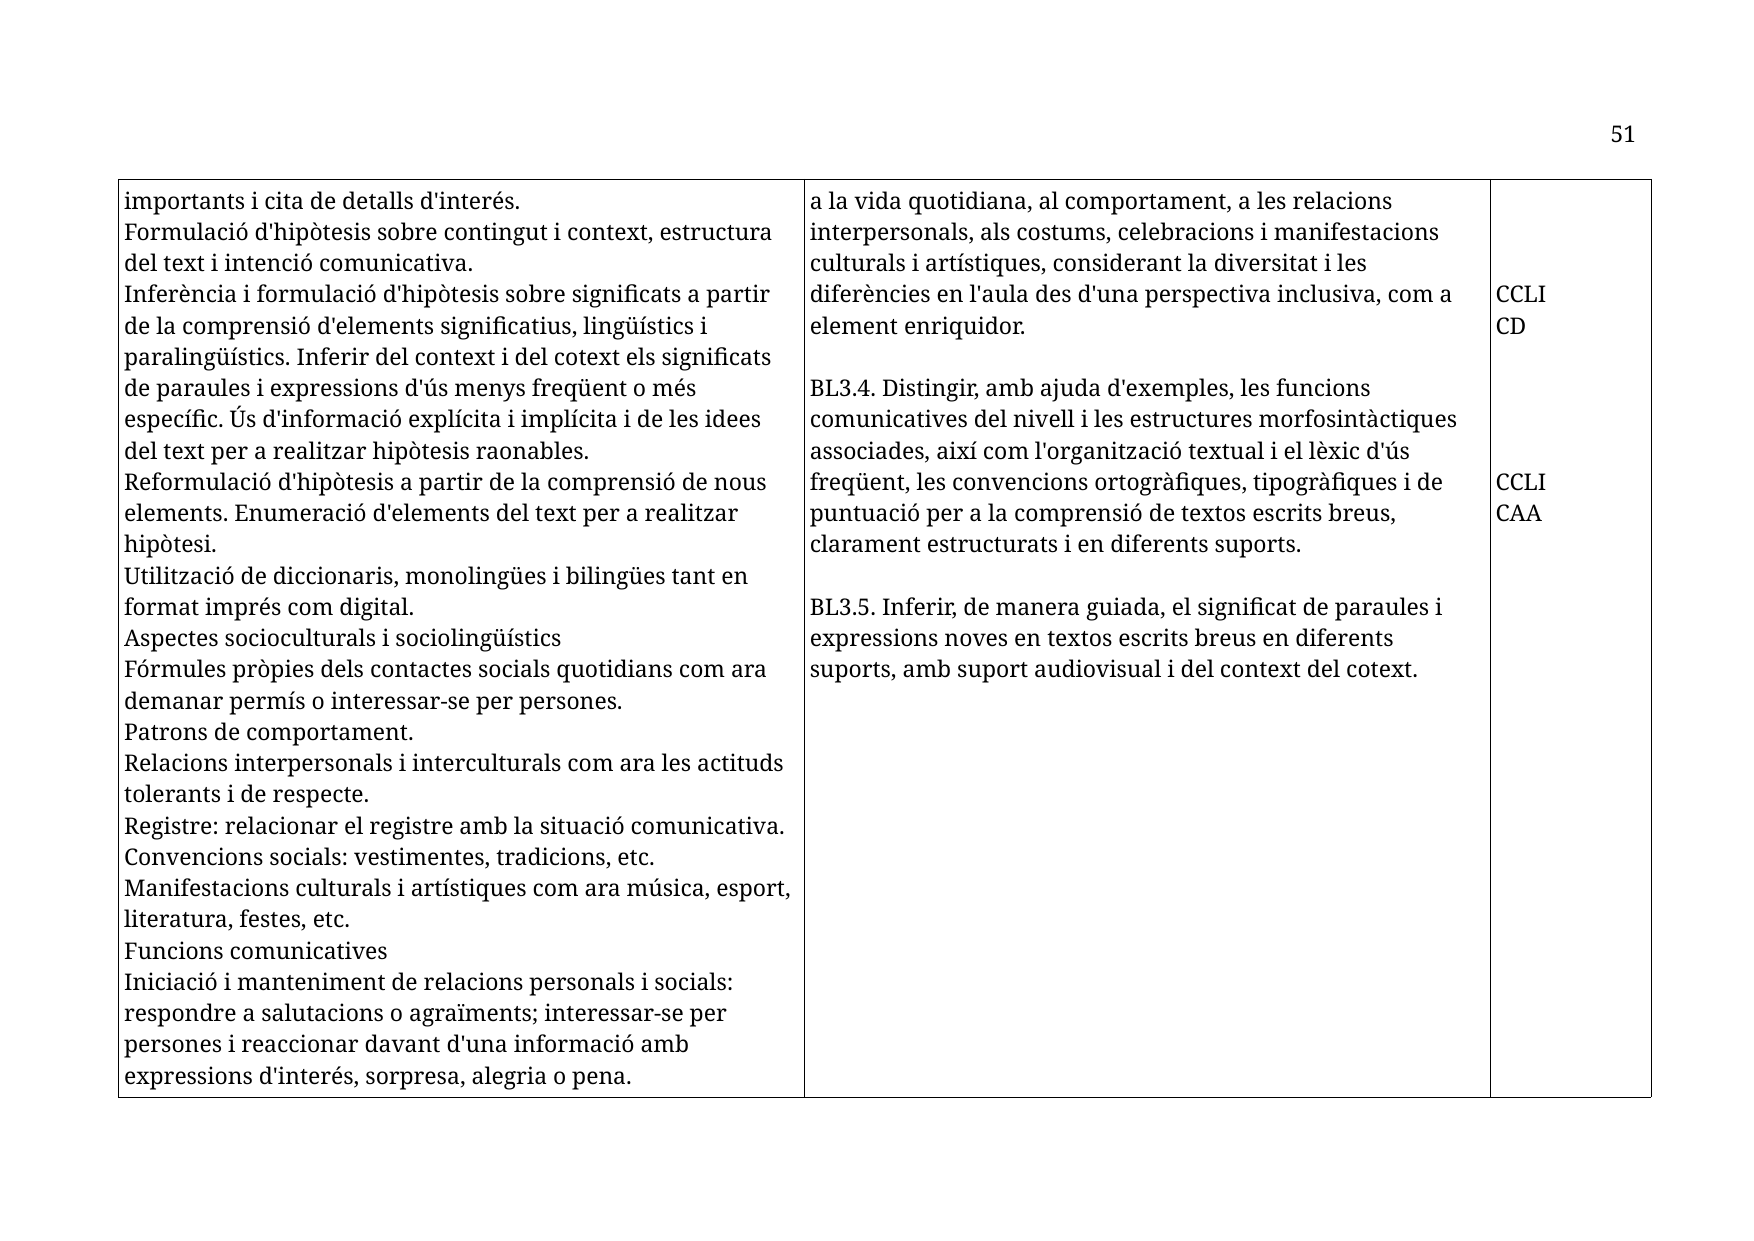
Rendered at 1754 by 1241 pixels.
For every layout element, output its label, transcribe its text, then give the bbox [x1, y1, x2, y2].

table_cell importants i cita de detalls d'interés. Formulació d'hipòtesis sobre contingut i context, estructura del text i intenció comunicativa. Inferència i formulació d'hipòtesis sobre significats a partir de la comprensió d'elements significatius, lingüístics i paralingüístics. Inferir del context i del cotext els significats de paraules i expressions d'ús menys freqüent o més específic. Ús d'informació explícita i implícita i de les idees del text per a realitzar hipòtesis raonables. Reformulació d'hipòtesis a partir de la comprensió de nous elements. Enumeració d'elements del text per a realitzar hipòtesi. Utilització de diccionaris, monolingües i bilingües tant en format imprés com digital. Aspectes socioculturals i sociolingüístics Fórmules pròpies dels contactes socials quotidians com ara demanar permís o interessar-se per persones. Patrons de comportament. Relacions interpersonals i interculturals com ara les actituds tolerants i de respecte. Registre: relacionar el registre amb la situació comunicativa. Convencions socials: vestimentes, tradicions, etc. Manifestacions culturals i artístiques com ara música, esport, literatura, festes, etc. Funcions comunicatives Iniciació i manteniment de relacions personals i socials: respondre a salutacions o agraïments; interessar-se per persones i reaccionar davant d'una informació amb expressions d'interés, sorpresa, alegria o pena. [119, 180, 804, 1097]
table_cell CCLI CD CCLI CAA [1491, 180, 1651, 1097]
table_cell a la vida quotidiana, al comportament, a les relacions interpersonals, als costums, celebracions i manifestacions culturals i artístiques, considerant la diversitat i les diferències en l'aula des d'una perspectiva inclusiva, com a element enriquidor. BL3.4. Distingir, amb ajuda d'exemples, les funcions comunicatives del nivell i les estructures morfosintàctiques associades, així com l'organització textual i el lèxic d'ús freqüent, les convencions ortogràfiques, tipogràfiques i de puntuació per a la comprensió de textos escrits breus, clarament estructurats i en diferents suports. BL3.5. Inferir, de manera guiada, el significat de paraules i expressions noves en textos escrits breus en diferents suports, amb suport audiovisual i del context del cotext. [805, 180, 1490, 1097]
